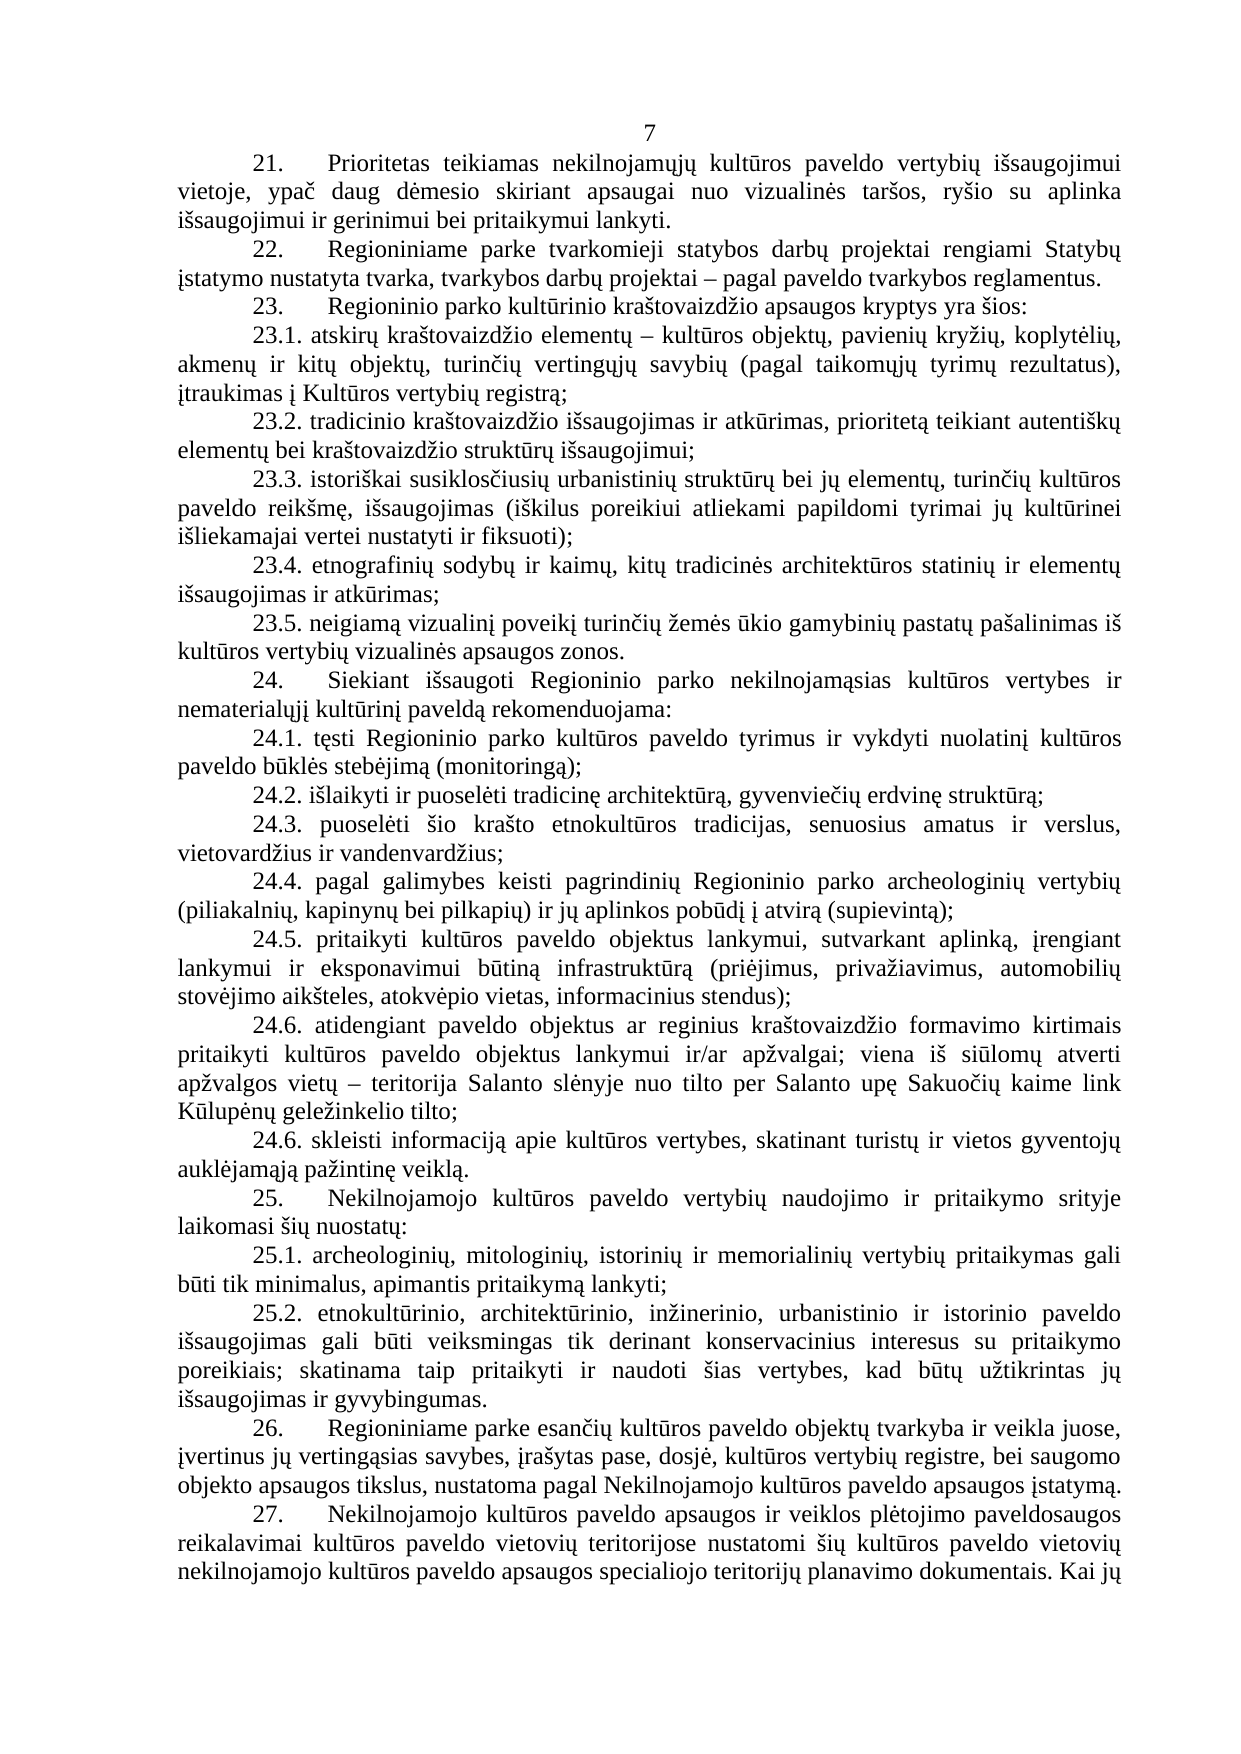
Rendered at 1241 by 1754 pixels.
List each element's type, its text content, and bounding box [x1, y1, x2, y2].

text 23.2. tradicinio kraštovaizdžio išsaugojimas ir atkūrimas, prioritetą teikiant autentiškų elementų bei kraštovaizdžio struktūrų išsaugojimui; [177, 406, 1122, 464]
text 24.5. pritaikyti kultūros paveldo objektus lankymui, sutvarkant aplinką, įrengiant lankymui ir eksponavimui būtiną infrastruktūrą (priėjimus, privažiavimus, automobilių stovėjimo aikšteles, atokvėpio vietas, informacinius stendus); [177, 924, 1122, 1010]
text 23.5. neigiamą vizualinį poveikį turinčių žemės ūkio gamybinių pastatų pašalinimas iš kultūros vertybių vizualinės apsaugos zonos. [177, 608, 1122, 665]
text 24.2. išlaikyti ir puoselėti tradicinę architektūrą, gyvenviečių erdvinę struktūrą; [177, 780, 1122, 809]
text 23.4. etnografinių sodybų ir kaimų, kitų tradicinės architektūros statinių ir elementų išsaugojimas ir atkūrimas; [177, 550, 1122, 608]
text 24.6. atidengiant paveldo objektus ar reginius kraštovaizdžio formavimo kirtimais pritaikyti kultūros paveldo objektus lankymui ir/ar apžvalgai; viena iš siūlomų atverti apžvalgos vietų – teritorija Salanto slėnyje nuo tilto per Salanto upę Sakuočių kaime link Kūlupėnų geležinkelio tilto; [177, 1010, 1122, 1125]
text 25.2. etnokultūrinio, architektūrinio, inžinerinio, urbanistinio ir istorinio paveldo išsaugojimas gali būti veiksmingas tik derinant konservacinius interesus su pritaikymo poreikiais; skatinama taip pritaikyti ir naudoti šias vertybes, kad būtų užtikrintas jų išsaugojimas ir gyvybingumas. [177, 1298, 1122, 1413]
text 23. Regioninio parko kultūrinio kraštovaizdžio apsaugos kryptys yra šios: [177, 291, 1122, 320]
text 24.6. skleisti informaciją apie kultūros vertybes, skatinant turistų ir vietos gyventojų auklėjamąją pažintinę veiklą. [177, 1125, 1122, 1183]
text 24.1. tęsti Regioninio parko kultūros paveldo tyrimus ir vykdyti nuolatinį kultūros paveldo būklės stebėjimą (monitoringą); [177, 723, 1122, 780]
text 22. Regioniniame parke tvarkomieji statybos darbų projektai rengiami Statybų įstatymo nustatyta tvarka, tvarkybos darbų projektai – pagal paveldo tvarkybos reglamentus. [177, 234, 1122, 291]
text 24.3. puoselėti šio krašto etnokultūros tradicijas, senuosius amatus ir verslus, vietovardžius ir vandenvardžius; [177, 809, 1122, 866]
text 23.1. atskirų kraštovaizdžio elementų – kultūros objektų, pavienių kryžių, koplytėlių, akmenų ir kitų objektų, turinčių vertingųjų savybių (pagal taikomųjų tyrimų rezultatus), įtraukimas į Kultūros vertybių registrą; [177, 320, 1122, 406]
text 25.1. archeologinių, mitologinių, istorinių ir memorialinių vertybių pritaikymas gali būti tik minimalus, apimantis pritaikymą lankyti; [177, 1240, 1122, 1298]
text 24. Siekiant išsaugoti Regioninio parko nekilnojamąsias kultūros vertybes ir nematerialųjį kultūrinį paveldą rekomenduojama: [177, 665, 1122, 723]
text 24.4. pagal galimybes keisti pagrindinių Regioninio parko archeologinių vertybių (piliakalnių, kapinynų bei pilkapių) ir jų aplinkos pobūdį į atvirą (supievintą); [177, 866, 1122, 924]
text 27. Nekilnojamojo kultūros paveldo apsaugos ir veiklos plėtojimo paveldosaugos reikalavimai kultūros paveldo vietovių teritorijose nustatomi šių kultūros paveldo vietovių nekilnojamojo kultūros paveldo apsaugos specialiojo teritorijų planavimo dokumentais. Kai jų [177, 1499, 1122, 1585]
text 25. Nekilnojamojo kultūros paveldo vertybių naudojimo ir pritaikymo srityje laikomasi šių nuostatų: [177, 1183, 1122, 1240]
text 23.3. istoriškai susiklosčiusių urbanistinių struktūrų bei jų elementų, turinčių kultūros paveldo reikšmę, išsaugojimas (iškilus poreikiui atliekami papildomi tyrimai jų kultūrinei išliekamajai vertei nustatyti ir fiksuoti); [177, 464, 1122, 550]
text 26. Regioniniame parke esančių kultūros paveldo objektų tvarkyba ir veikla juose, įvertinus jų vertingąsias savybes, įrašytas pase, dosjė, kultūros vertybių registre, bei saugomo objekto apsaugos tikslus, nustatoma pagal Nekilnojamojo kultūros paveldo apsaugos įstatymą. [177, 1413, 1122, 1499]
text 21. Prioritetas teikiamas nekilnojamųjų kultūros paveldo vertybių išsaugojimui vietoje, ypač daug dėmesio skiriant apsaugai nuo vizualinės taršos, ryšio su aplinka išsaugojimui ir gerinimui bei pritaikymui lankyti. [177, 148, 1122, 234]
